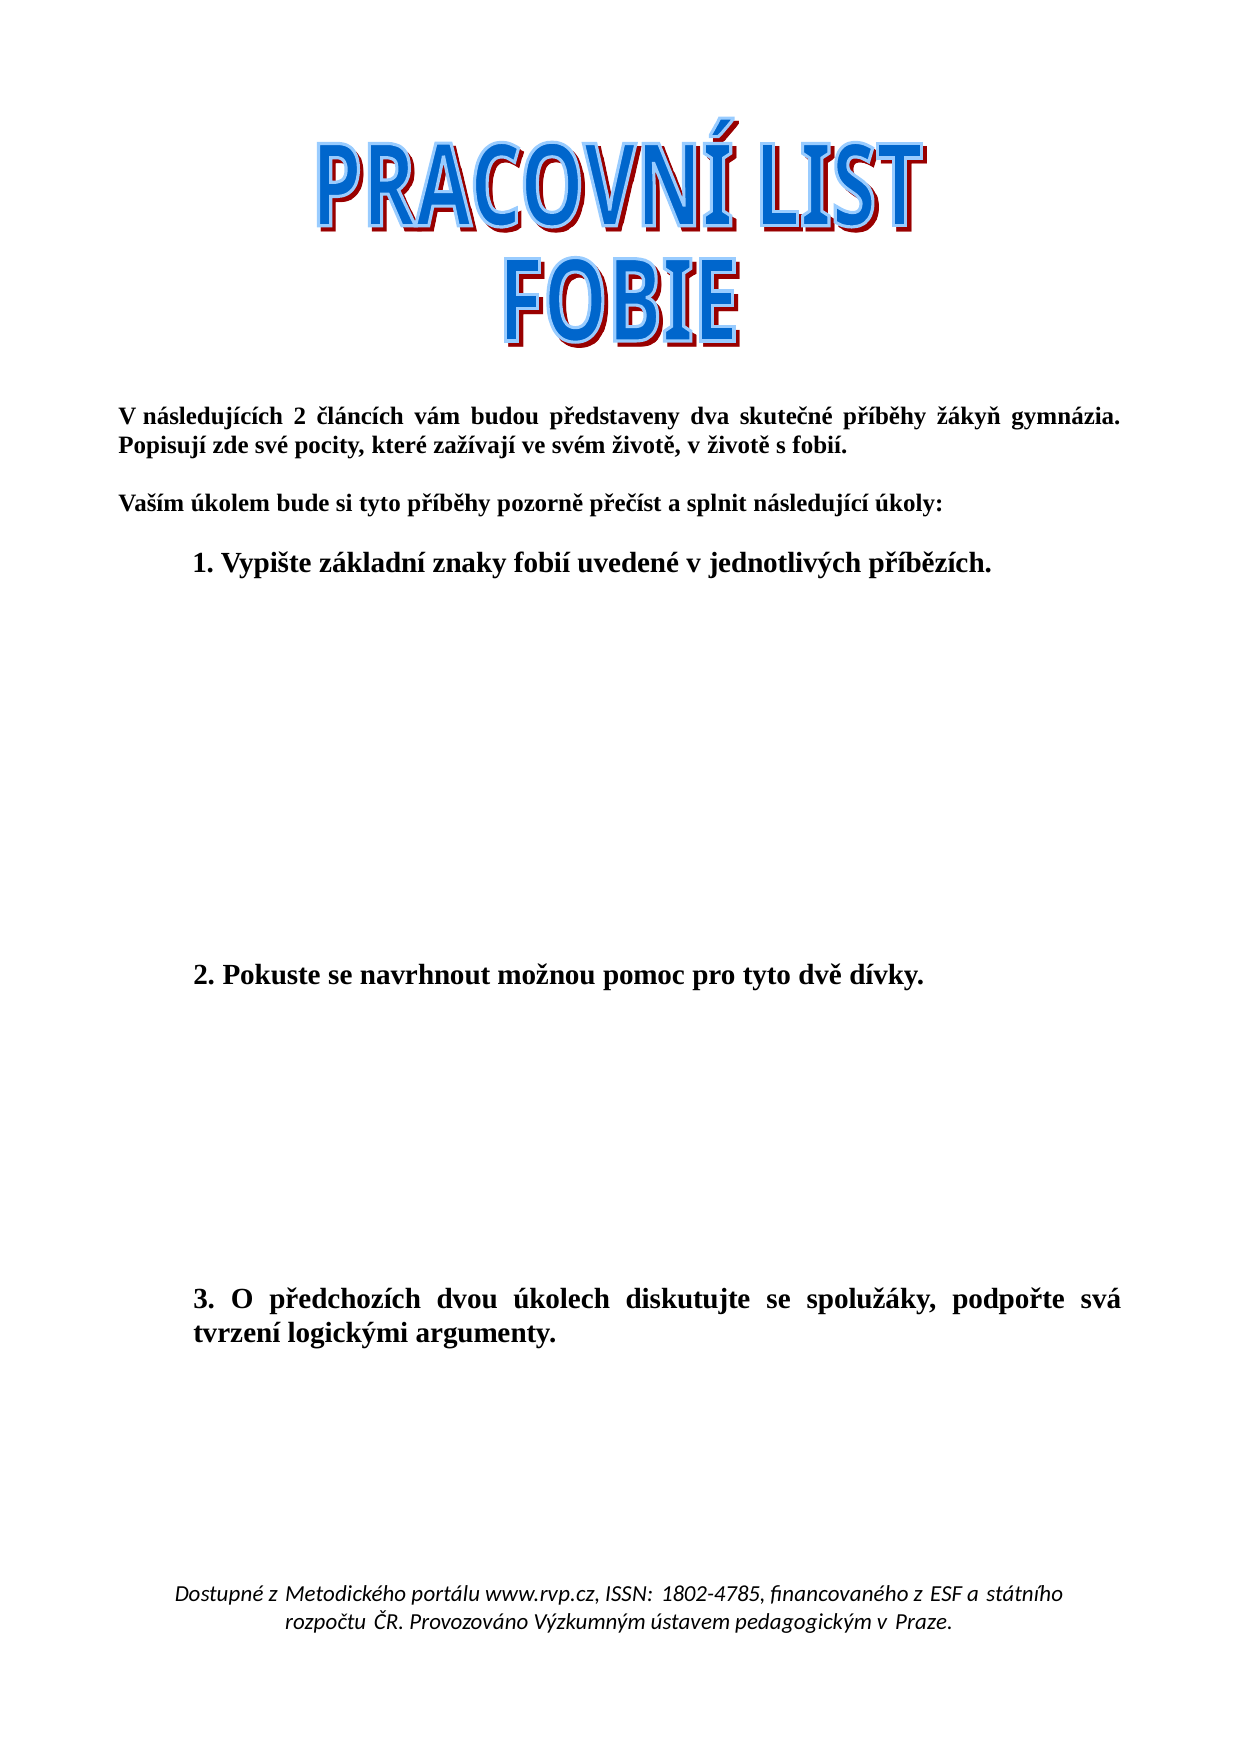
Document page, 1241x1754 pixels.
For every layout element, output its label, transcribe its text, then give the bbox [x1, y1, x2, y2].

text Vaším úkolem bude si tyto příběhy pozorně přečíst a splnit následující úkoly: [118, 488, 1122, 517]
list 2. Pokuste se navrhnout možnou pomoc pro tyto dvě dívky. [156, 957, 1122, 991]
list 3. O předchozích dvou úkolech diskutujte se spolužáky, podpořte svá tvrzení logickými argumenty. [156, 1281, 1122, 1348]
text 1. Vypište základní znaky fobií uvedené v jednotlivých příbězích. [118, 546, 1122, 579]
text V následujících 2 článcích vám budou představeny dva skutečné příběhy žákyň gymnázia. Popisují zde své pocity, které zažívají ve svém životě, v životě s fobií. [118, 401, 1122, 459]
